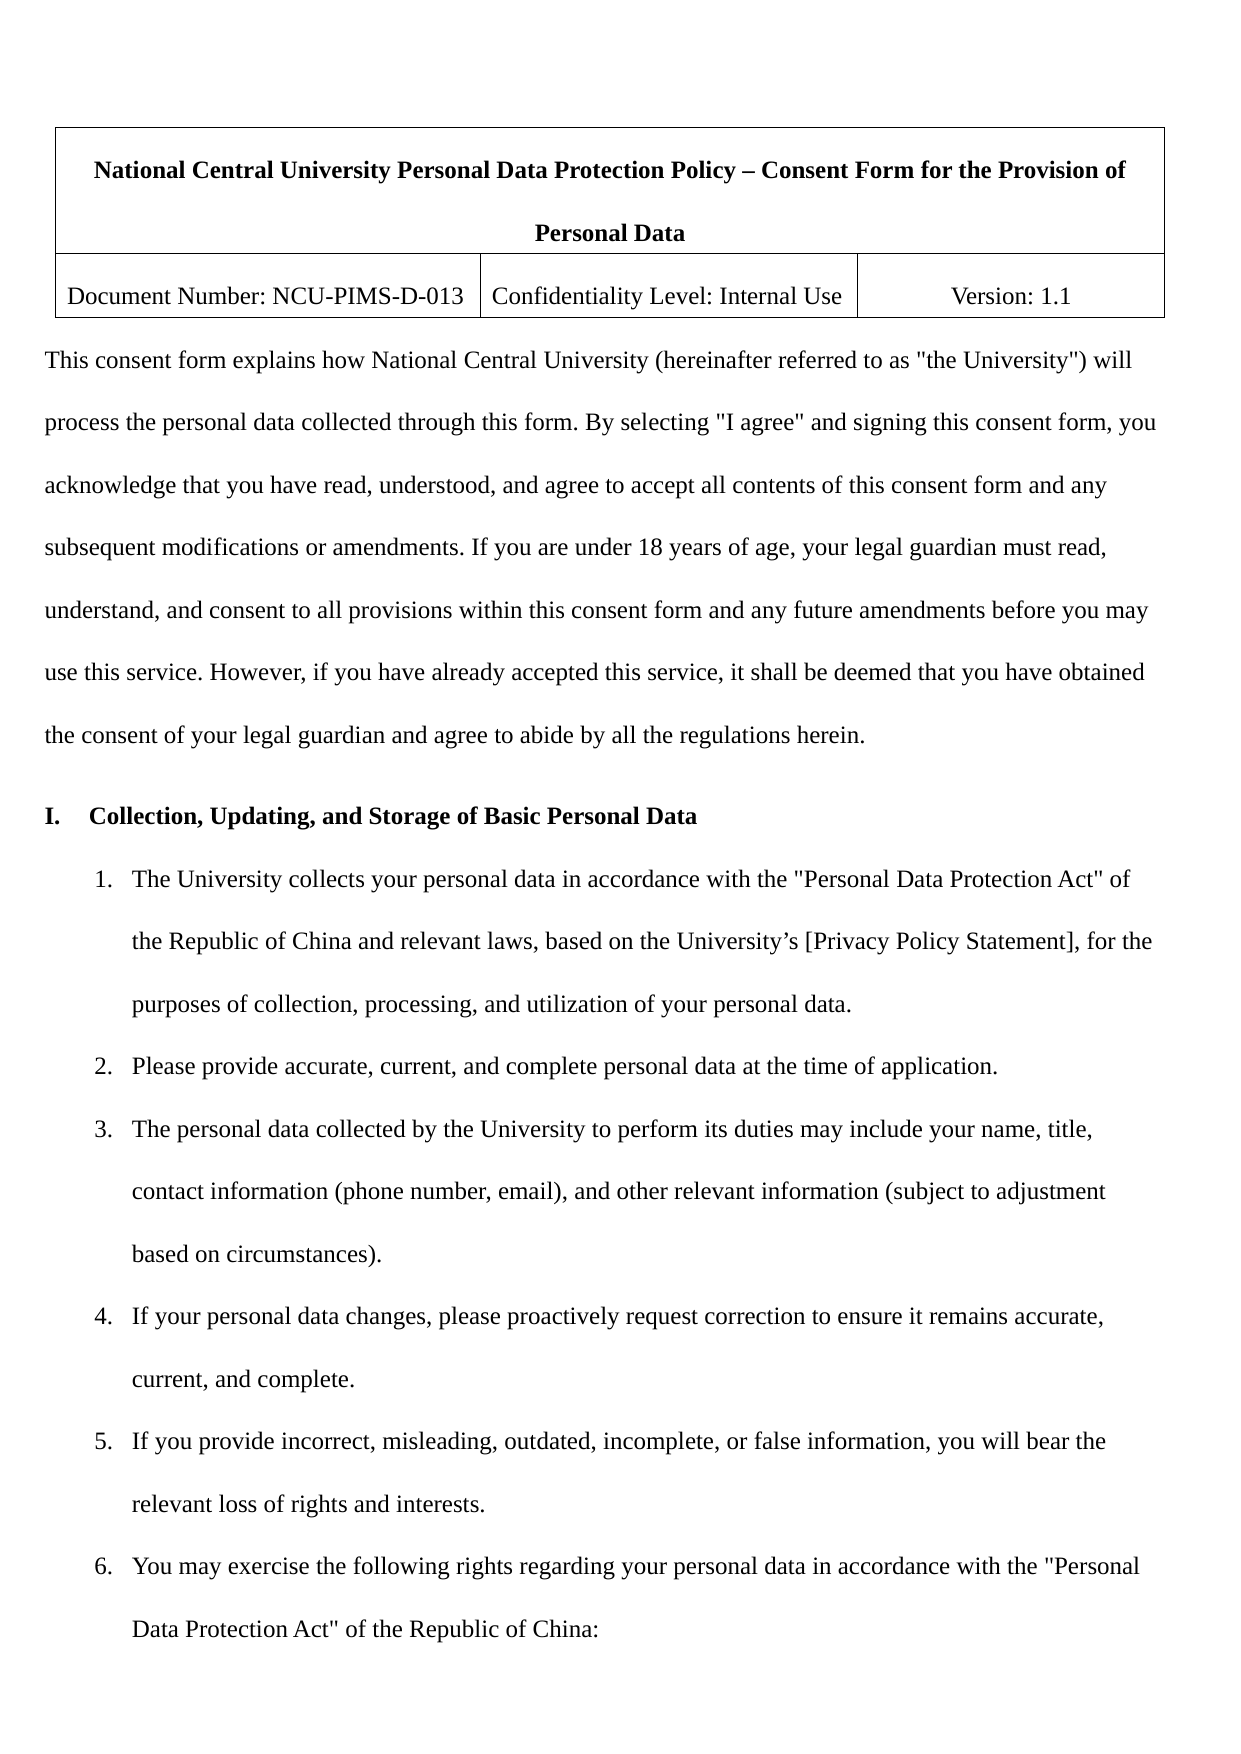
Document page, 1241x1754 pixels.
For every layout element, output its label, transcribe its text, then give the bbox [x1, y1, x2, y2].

list Collection, Updating, and Storage of Basic Personal Data [44, 774, 1165, 836]
list You may exercise the following rights regarding your personal data in accordance with the "Personal Data Protection Act" of the Republic of China: [94, 1524, 1165, 1649]
list The personal data collected by the University to perform its duties may include your name, title, contact information (phone number, email), and other relevant information (subject to adjustment based on circumstances). [94, 1086, 1165, 1274]
table_cell Document Number: NCU-PIMS-D-013 [56, 254, 480, 317]
table_cell Confidentiality Level: Internal Use [481, 254, 857, 317]
list If your personal data changes, please proactively request correction to ensure it remains accurate, current, and complete. [94, 1274, 1165, 1399]
list The University collects your personal data in accordance with the "Personal Data Protection Act" of the Republic of China and relevant laws, based on the University’s [Privacy Policy Statement], for the purposes of collection, processing, and utilization of your personal data. [94, 836, 1165, 1024]
table_cell Version: 1.1 [858, 254, 1164, 317]
text This consent form explains how National Central University (hereinafter referred to as "the University") will process the personal data collected through this form. By selecting "I agree" and signing this consent form, you acknowledge that you have read, understood, and agree to accept all contents of this consent form and any subsequent modifications or amendments. If you are under 18 years of age, your legal guardian must read, understand, and consent to all provisions within this consent form and any future amendments before you may use this service. However, if you have already accepted this service, it shall be deemed that you have obtained the consent of your legal guardian and agree to abide by all the regulations herein. [44, 318, 1165, 755]
table_header National Central University Personal Data Protection Policy – Consent Form for the Provision of Personal Data [56, 128, 1164, 253]
list Please provide accurate, current, and complete personal data at the time of application. [94, 1024, 1165, 1086]
list If you provide incorrect, misleading, outdated, incomplete, or false information, you will bear the relevant loss of rights and interests. [94, 1399, 1165, 1524]
